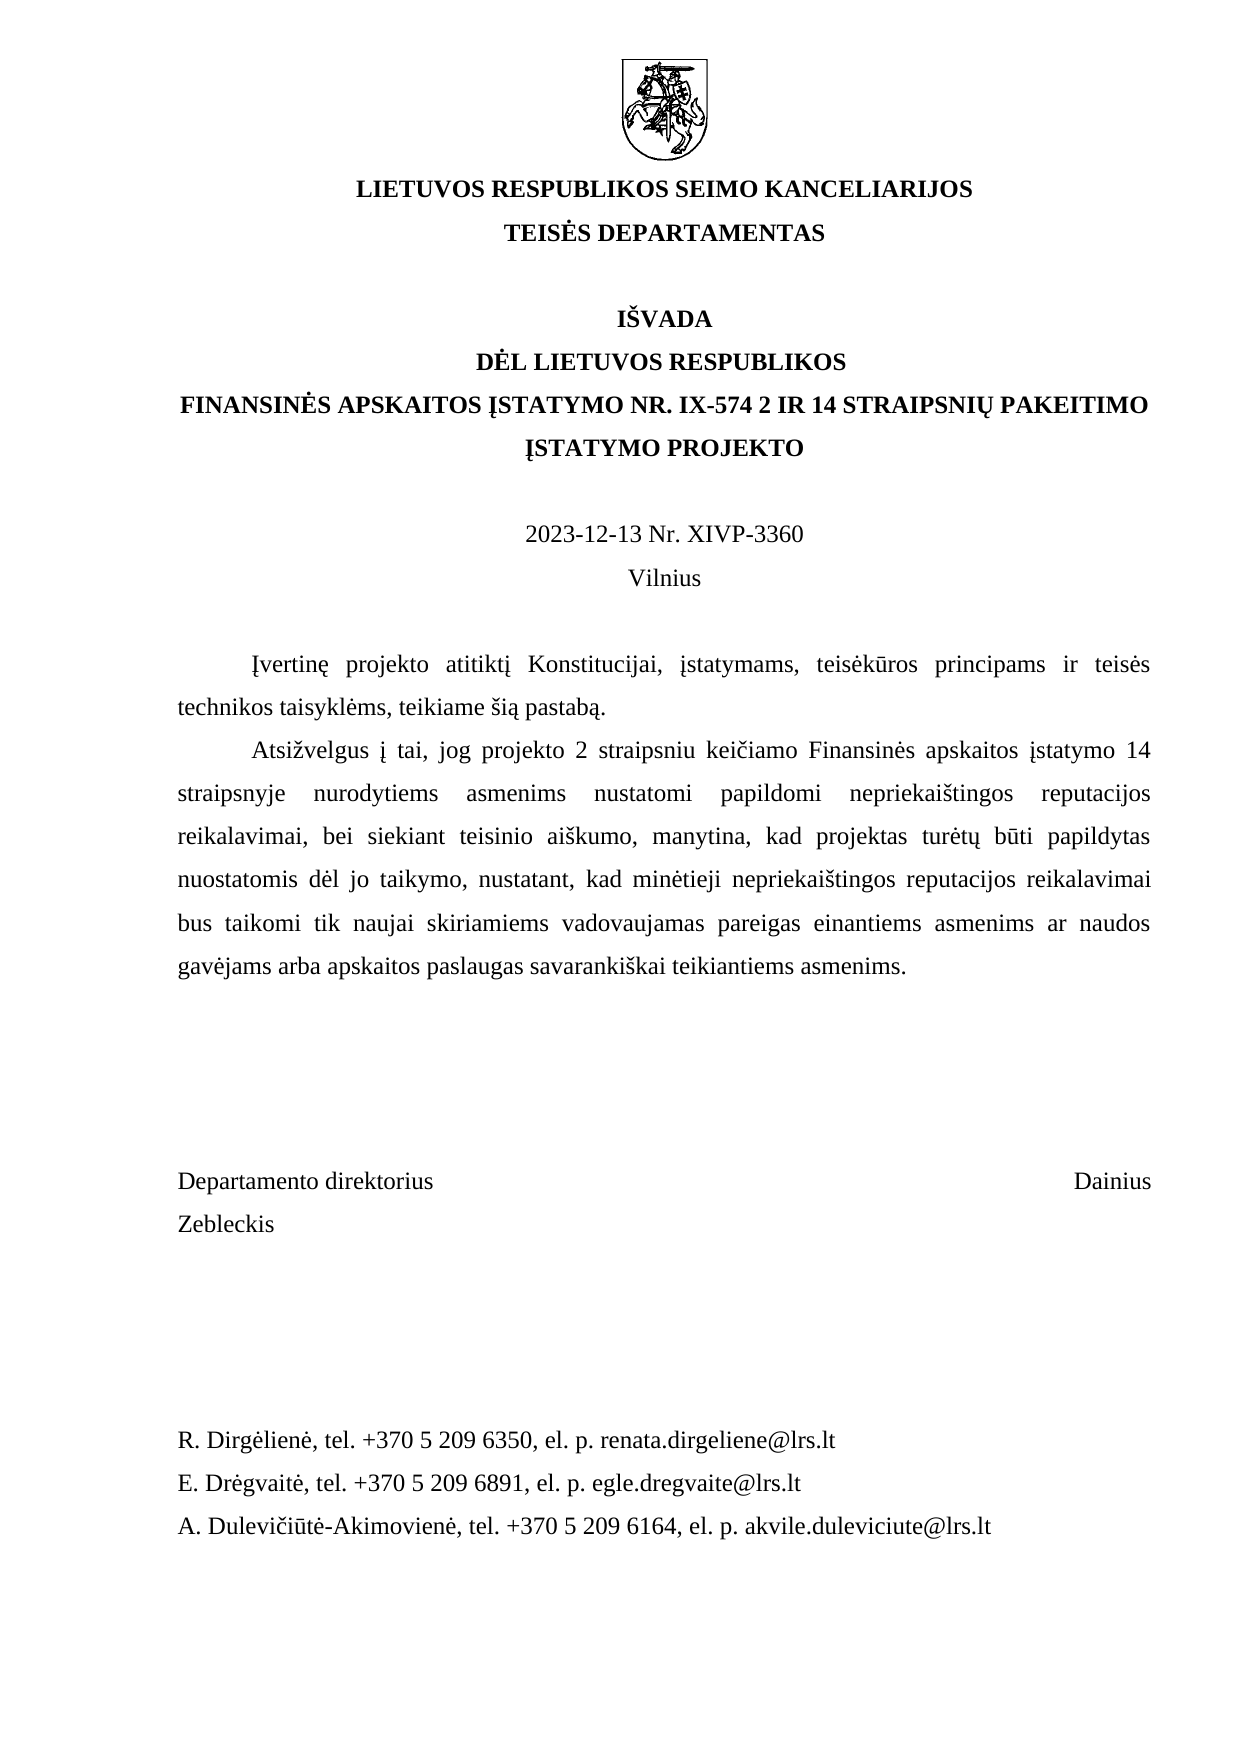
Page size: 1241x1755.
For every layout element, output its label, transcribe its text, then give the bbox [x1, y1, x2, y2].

text ĮSTATYMO PROJEKTO [177, 433, 1152, 462]
text DĖL LIETUVOS RESPUBLIKOS [177, 347, 1152, 376]
subtitle TEISĖS DEPARTAMENTAS [177, 218, 1152, 246]
text 2023-12-13 Nr. XIVP-3360 [177, 519, 1152, 548]
text Įvertinę projekto atitiktį Konstitucijai, įstatymams, teisėkūros principams ir teisės technikos taisyklėms, teikiame šią pastabą. [177, 649, 1152, 721]
text R. Dirgėlienė, tel. +370 5 209 6350, el. p. renata.dirgeliene@lrs.lt [177, 1425, 1152, 1454]
text IŠVADA [177, 304, 1152, 333]
text Atsižvelgus į tai, jog projekto 2 straipsniu keičiamo Finansinės apskaitos įstatymo 14 straipsnyje nurodytiems asmenims nustatomi papildomi nepriekaištingos reputacijos reikalavimai, bei siekiant teisinio aiškumo, manytina, kad projektas turėtų būti papildytas nuostatomis dėl jo taikymo, nustatant, kad minėtieji nepriekaištingos reputacijos reikalavimai bus taikomi tik naujai skiriamiems vadovaujamas pareigas einantiems asmenims ar naudos gavėjams arba apskaitos paslaugas savarankiškai teikiantiems asmenims. [177, 735, 1152, 979]
text LIETUVOS RESPUBLIKOS SEIMO KANCELIARIJOS [177, 174, 1152, 203]
text Departamento direktorius Dainius Zebleckis [177, 1166, 1152, 1238]
text Vilnius [177, 563, 1152, 591]
text FINANSINĖS APSKAITOS ĮSTATYMO NR. IX-574 2 IR 14 STRAIPSNIŲ PAKEITIMO [177, 390, 1152, 419]
text A. Dulevičiūtė-Akimovienė, tel. +370 5 209 6164, el. p. akvile.duleviciute@lrs.lt [177, 1511, 1152, 1540]
text E. Drėgvaitė, tel. +370 5 209 6891, el. p. egle.dregvaite@lrs.lt [177, 1468, 1152, 1497]
